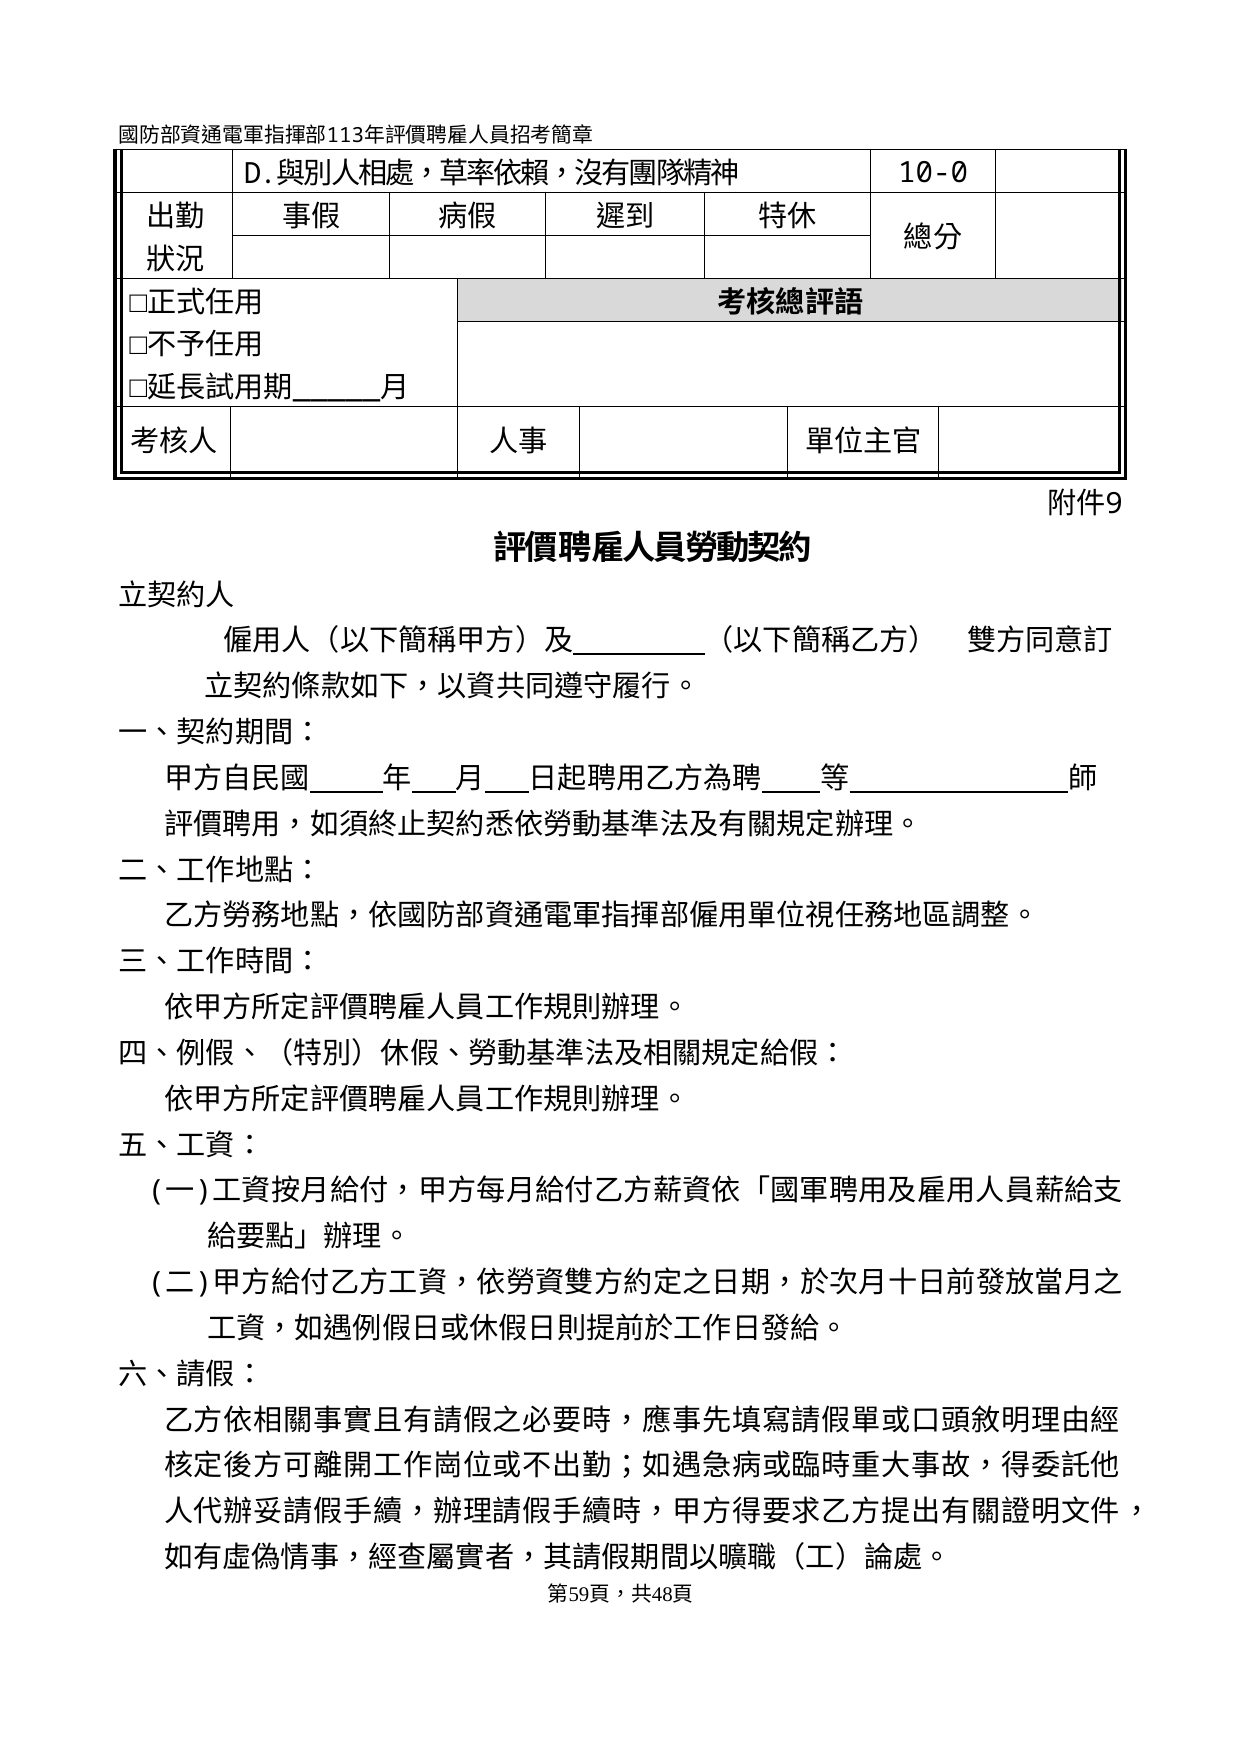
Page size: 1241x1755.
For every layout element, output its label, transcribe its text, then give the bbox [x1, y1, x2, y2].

text (一)工資按月給付，甲方每月給付乙方薪資依「國軍聘用及雇用人員薪給支給要點」辦理。 [147, 1164, 1122, 1256]
text 四、例假、（特別）休假、勞動基準法及相關規定給假： [118, 1027, 1122, 1072]
table_cell 出勤 狀況 [123, 193, 232, 277]
table_cell 總分 [871, 193, 995, 277]
text 一、契約期間： [118, 706, 1122, 752]
text 乙方勞務地點，依國防部資通電軍指揮部僱用單位視任務地區調整。 [164, 889, 1122, 935]
text 二、工作地點： [118, 843, 1122, 889]
text 六、請假： [118, 1347, 1122, 1393]
table_cell [233, 236, 389, 277]
table_cell [458, 322, 1118, 406]
text 依甲方所定評價聘雇人員工作規則辦理。 [164, 981, 1122, 1027]
table_cell 病假 [390, 193, 545, 235]
text 立契約人 [118, 568, 1122, 614]
table_cell [580, 407, 787, 471]
text 評價聘雇人員勞動契約 [185, 522, 1122, 568]
text 依甲方所定評價聘雇人員工作規則辦理。 [164, 1072, 1122, 1118]
table_cell 遲到 [546, 193, 704, 235]
table_cell [546, 236, 704, 277]
table_cell 10-0 [871, 150, 995, 192]
table_cell 特休 [705, 193, 870, 235]
table_cell 事假 [233, 193, 389, 235]
text 乙方依相關事實且有請假之必要時，應事先填寫請假單或口頭敘明理由經核定後方可離開工作崗位或不出勤；如遇急病或臨時重大事故，得委託他人代辦妥請假手續，辦理請假手續時，甲方得要求乙方提出有關證明文件，如有虛偽情事，經查屬實者，其請假期間以曠職（工）論處。 [164, 1393, 1122, 1577]
table_cell □正式任用 □不予任用 □延長試用期_____月 [123, 279, 457, 406]
text 五、工資： [118, 1118, 1122, 1164]
table_cell 考核總評語 [458, 279, 1118, 321]
table_cell D.與別人相處，草率依賴，沒有團隊精神 [233, 150, 870, 192]
table_cell [390, 236, 545, 277]
table_cell 人事 [458, 407, 579, 471]
table_cell [231, 407, 457, 471]
text 甲方自民國 年 月 日起聘用乙方為聘 等 師評價聘用，如須終止契約悉依勞動基準法及有關規定辦理。 [164, 752, 1122, 843]
text 三、工作時間： [118, 935, 1122, 981]
table_cell [996, 150, 1118, 192]
table_cell [996, 193, 1118, 277]
text 僱用人（以下簡稱甲方）及 （以下簡稱乙方） 雙方同意訂立契約條款如下，以資共同遵守履行。 [118, 614, 1122, 706]
table_cell [939, 407, 1118, 471]
table_cell [123, 150, 232, 192]
table_cell [705, 236, 870, 277]
table_cell 考核人 [123, 407, 230, 471]
text 附件9 [118, 480, 1122, 522]
table_cell 單位主官 [788, 407, 938, 471]
text (二)甲方給付乙方工資，依勞資雙方約定之日期，於次月十日前發放當月之工資，如遇例假日或休假日則提前於工作日發給。 [147, 1256, 1122, 1347]
